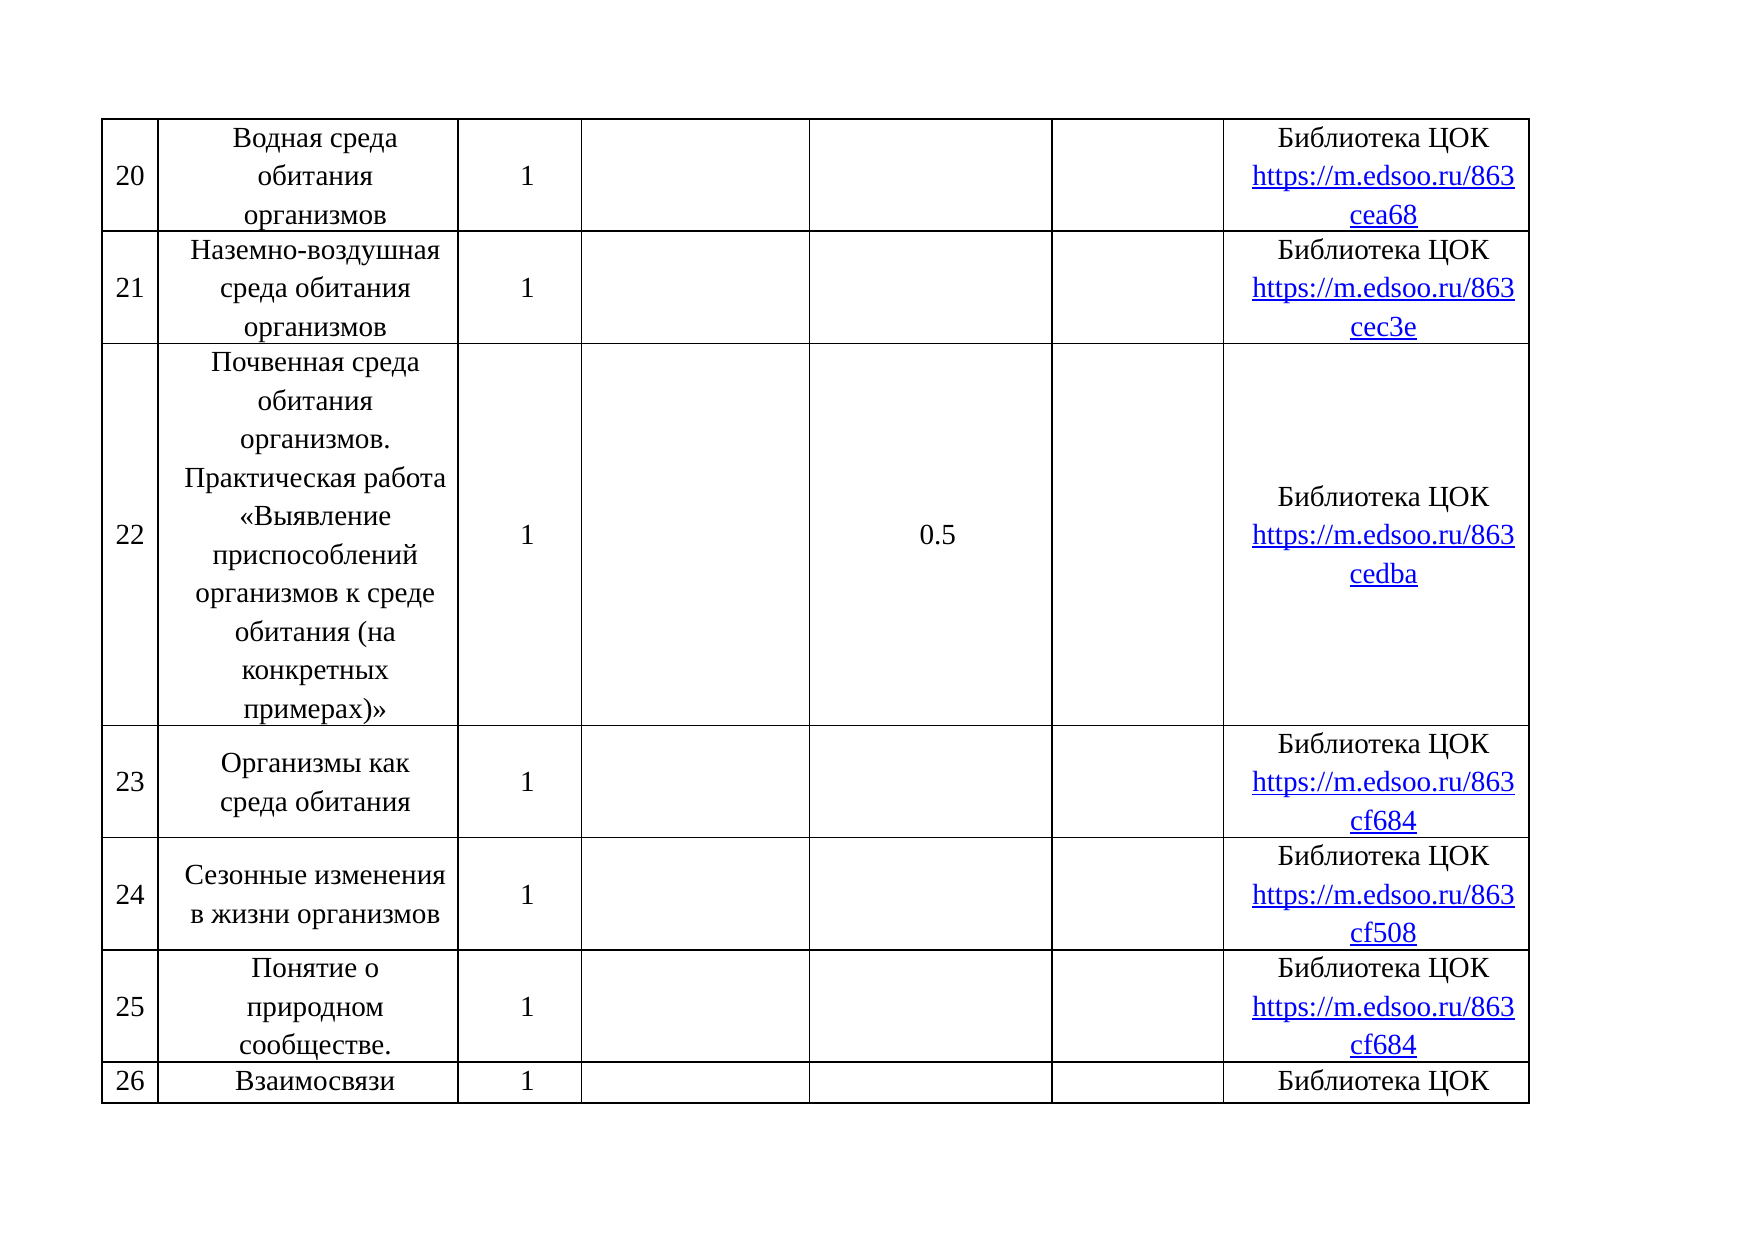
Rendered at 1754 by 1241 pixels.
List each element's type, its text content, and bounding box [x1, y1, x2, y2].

table_cell Библиотека ЦОК [1224, 1063, 1528, 1102]
table_cell Водная среда обитания организмов [159, 120, 457, 230]
table_cell [1053, 120, 1223, 230]
table_cell [1053, 1063, 1223, 1102]
table_cell 26 [103, 1063, 157, 1102]
table_cell 1 [459, 344, 581, 724]
table_cell Наземно-воздушная среда обитания организмов [159, 232, 457, 342]
table_cell 23 [103, 726, 157, 837]
table_cell [582, 951, 809, 1061]
table_cell 1 [459, 120, 581, 230]
table_cell [810, 951, 1051, 1061]
table_cell Библиотека ЦОК https://m.edsoo.ru/863cf684 [1224, 951, 1528, 1061]
table_cell [810, 120, 1051, 230]
table_cell 22 [103, 344, 157, 724]
table_cell 0.5 [810, 344, 1051, 724]
table_cell Библиотека ЦОК https://m.edsoo.ru/863cf684 [1224, 726, 1528, 837]
table_cell Библиотека ЦОК https://m.edsoo.ru/863cf508 [1224, 838, 1528, 949]
table_cell [582, 344, 809, 724]
table_cell Понятие о природном сообществе. [159, 951, 457, 1061]
table_cell [810, 232, 1051, 342]
table_cell [582, 838, 809, 949]
table_cell 21 [103, 232, 157, 342]
table_cell 1 [459, 1063, 581, 1102]
table_cell 1 [459, 726, 581, 837]
table_cell Библиотека ЦОК https://m.edsoo.ru/863cea68 [1224, 120, 1528, 230]
table_cell 20 [103, 120, 157, 230]
table_cell 25 [103, 951, 157, 1061]
table_cell [810, 726, 1051, 837]
table_cell [810, 1063, 1051, 1102]
table_cell 1 [459, 232, 581, 342]
table_cell [582, 232, 809, 342]
table_cell [582, 726, 809, 837]
table_cell Взаимосвязи [159, 1063, 457, 1102]
table_cell [582, 1063, 809, 1102]
table_cell [1053, 344, 1223, 724]
table_cell [1053, 726, 1223, 837]
table_cell Библиотека ЦОК https://m.edsoo.ru/863cec3e [1224, 232, 1528, 342]
table_cell [810, 838, 1051, 949]
table_cell [1053, 838, 1223, 949]
table_cell [1053, 232, 1223, 342]
table_cell [1053, 951, 1223, 1061]
table_cell 1 [459, 951, 581, 1061]
table_cell Организмы как среда обитания [159, 726, 457, 837]
table_cell [582, 120, 809, 230]
table_cell Библиотека ЦОК https://m.edsoo.ru/863cedba [1224, 344, 1528, 724]
table_cell Почвенная среда обитания организмов. Практическая работа «Выявление приспособлений организмов к среде обитания (на конкретных примерах)» [159, 344, 457, 724]
table_cell Сезонные изменения в жизни организмов [159, 838, 457, 949]
table_cell 24 [103, 838, 157, 949]
table_cell 1 [459, 838, 581, 949]
